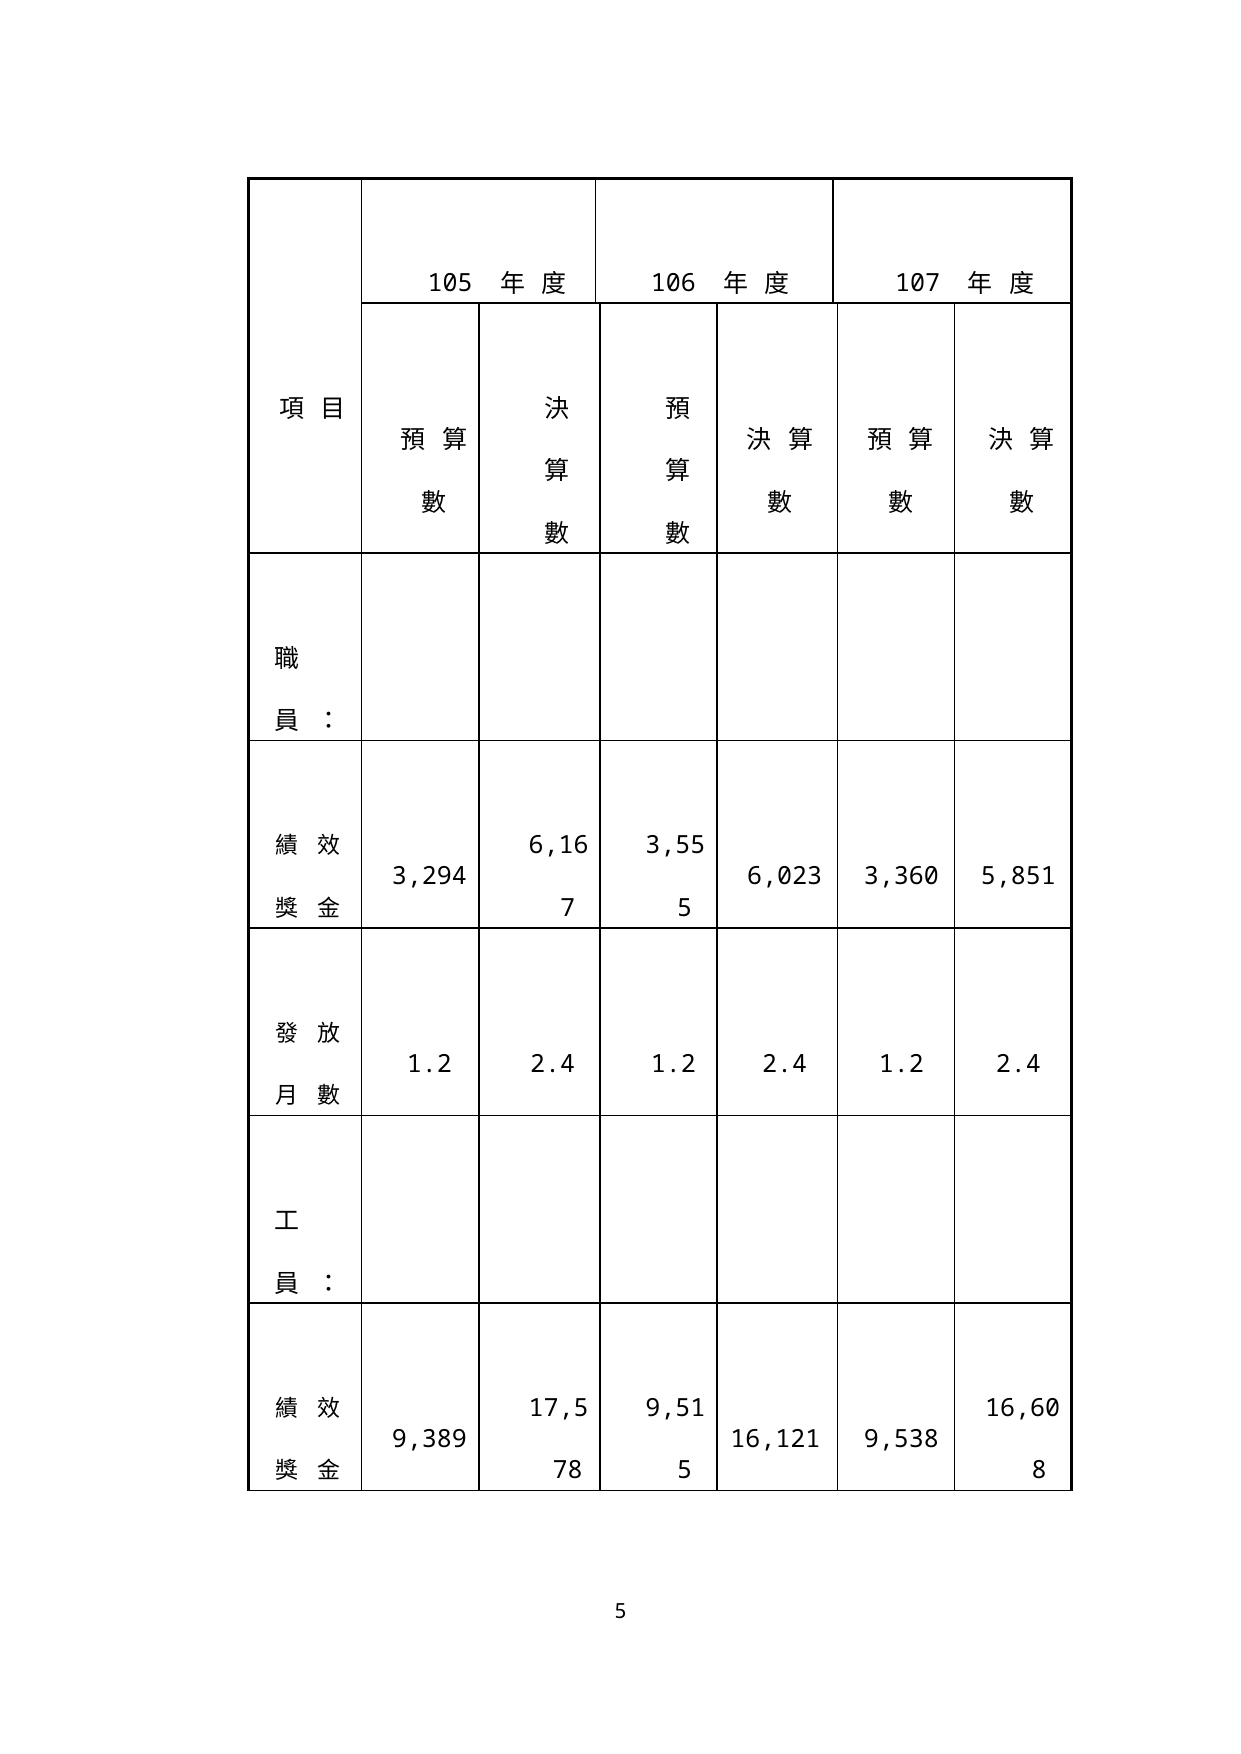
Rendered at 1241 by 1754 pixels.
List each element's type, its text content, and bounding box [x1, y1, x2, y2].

table_cell 職員： [250, 554, 361, 740]
table_cell [480, 1116, 599, 1302]
table_cell 預算數 [838, 304, 954, 552]
table_cell 5,851 [955, 741, 1070, 927]
table_cell [362, 1116, 478, 1302]
table_cell [601, 1116, 716, 1302]
table_cell 6,023 [718, 741, 837, 927]
table_cell 預算數 [601, 304, 716, 552]
table_cell 1.2 [362, 929, 478, 1115]
table_cell 6,167 [480, 741, 599, 927]
table_header 項目 [250, 180, 361, 552]
table_cell 16,121 [718, 1304, 837, 1490]
table_cell [838, 554, 954, 740]
table_cell 工員： [250, 1116, 361, 1302]
table_cell 2.4 [718, 929, 837, 1115]
table_cell [718, 1116, 837, 1302]
table_cell 17,578 [480, 1304, 599, 1490]
table_cell 預算數 [362, 304, 478, 552]
table_cell 3,360 [838, 741, 954, 927]
table_header 105年度 [362, 180, 595, 302]
table_cell 發放月數 [250, 929, 361, 1115]
table_cell [838, 1116, 954, 1302]
table_cell 決算數 [718, 304, 837, 552]
table_cell 績效獎金 [250, 1304, 361, 1490]
table_cell 3,294 [362, 741, 478, 927]
table_cell 9,538 [838, 1304, 954, 1490]
table_cell 9,389 [362, 1304, 478, 1490]
table_cell 3,555 [601, 741, 716, 927]
table_cell [362, 554, 478, 740]
table_cell [955, 554, 1070, 740]
table_cell 1.2 [601, 929, 716, 1115]
table_cell 2.4 [480, 929, 599, 1115]
table_cell 1.2 [838, 929, 954, 1115]
table_cell [480, 554, 599, 740]
table_cell 2.4 [955, 929, 1070, 1115]
table_cell [601, 554, 716, 740]
table_cell 決算數 [480, 304, 599, 552]
table_cell 績效獎金 [250, 741, 361, 927]
table_cell 決算數 [955, 304, 1070, 552]
table_header 107年度 [834, 180, 1070, 302]
table_cell 9,515 [601, 1304, 716, 1490]
table_cell [718, 554, 837, 740]
table_cell [955, 1116, 1070, 1302]
table_header 106年度 [596, 180, 832, 302]
table_cell 16,608 [955, 1304, 1070, 1490]
